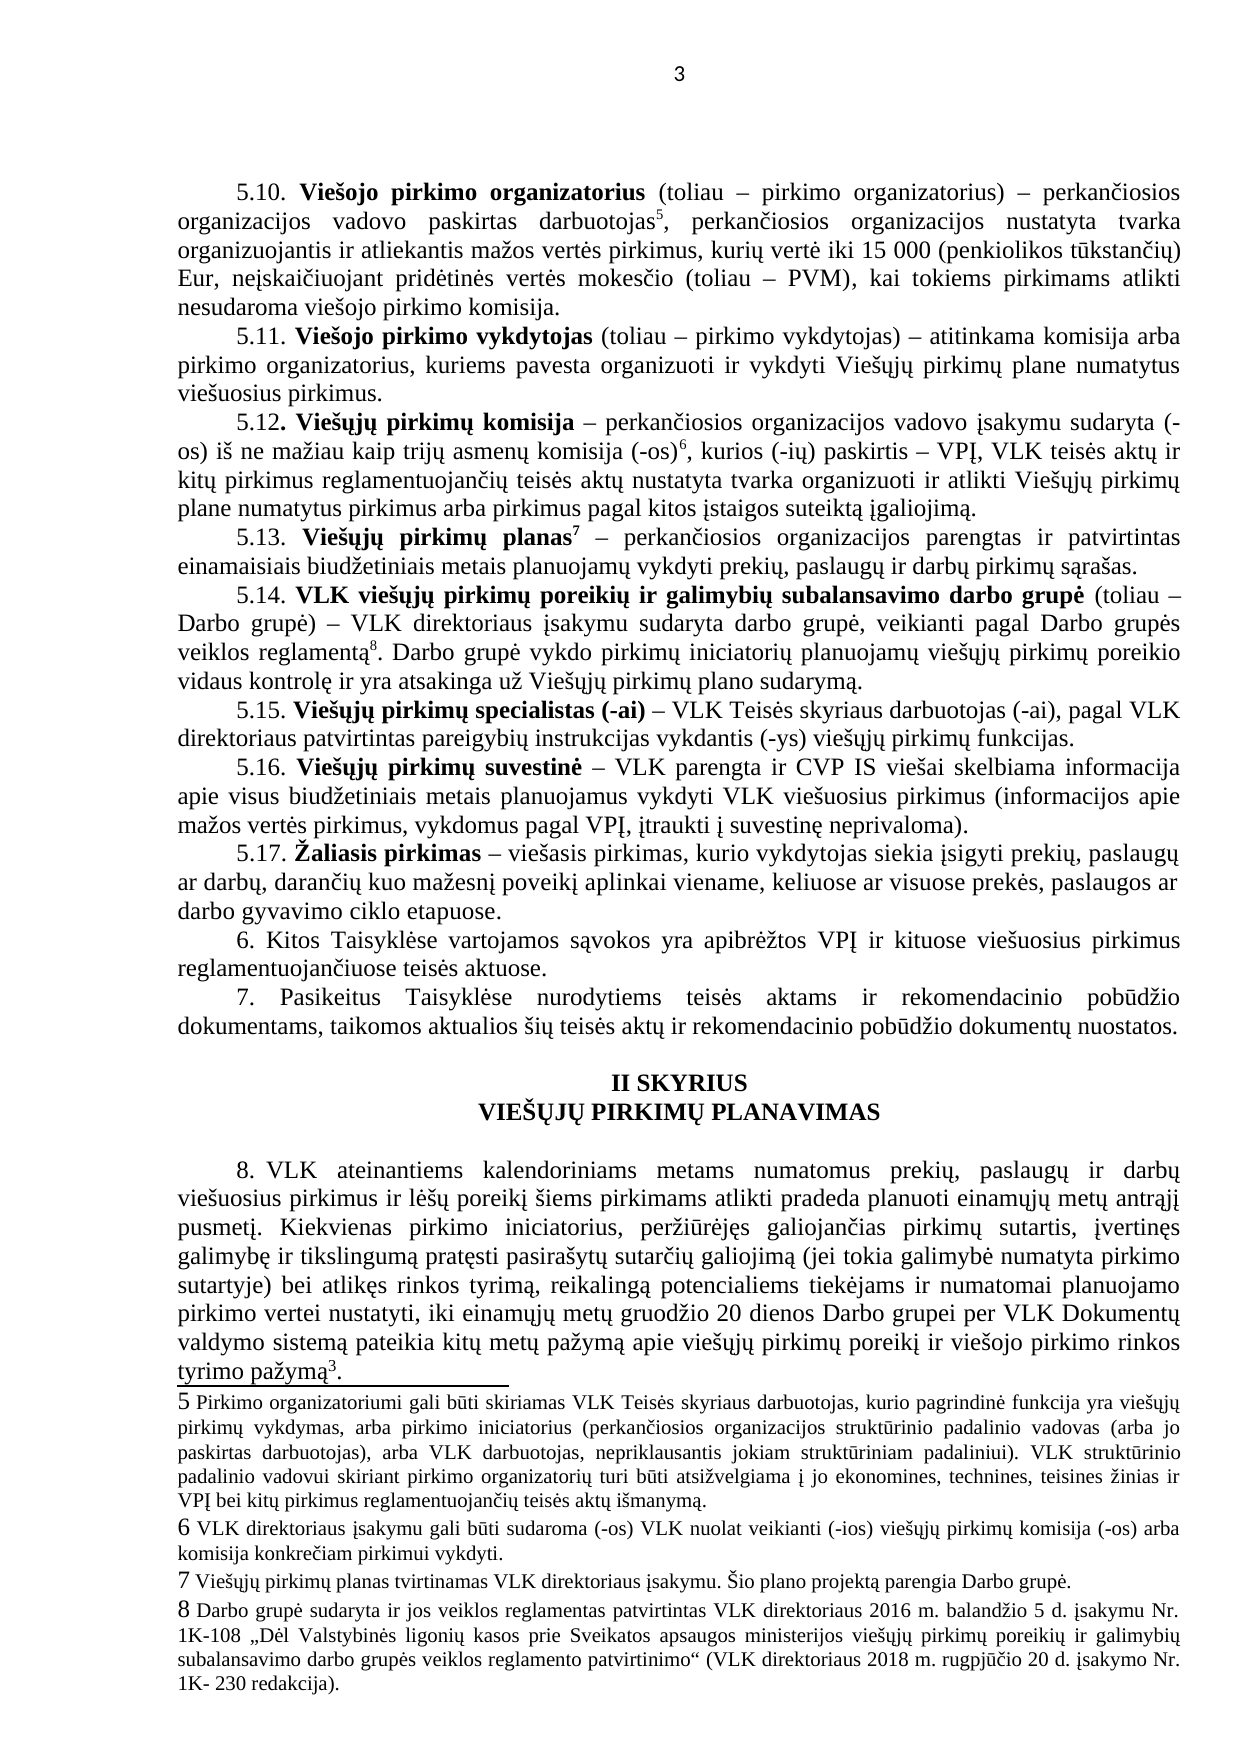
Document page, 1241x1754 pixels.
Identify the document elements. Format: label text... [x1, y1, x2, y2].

text 5.14. VLK viešųjų pirkimų poreikių ir galimybių subalansavimo darbo grupė (toliau – Darbo grupė) – VLK direktoriaus įsakymu sudaryta darbo grupė, veikianti pagal Darbo grupės veiklos reglamentą. Darbo grupė vykdo pirkimų iniciatorių planuojamų viešųjų pirkimų poreikio vidaus kontrolę ir yra atsakinga už Viešųjų pirkimų plano sudarymą. [177, 580, 1181, 695]
text 6. Kitos Taisyklėse vartojamos sąvokos yra apibrėžtos VPĮ ir kituose viešuosius pirkimus reglamentuojančiuose teisės aktuose. [177, 925, 1181, 982]
text Darbo grupė sudaryta ir jos veiklos reglamentas patvirtintas VLK direktoriaus 2016 m. balandžio 5 d. įsakymu Nr. 1K-108 „Dėl Valstybinės ligonių kasos prie Sveikatos apsaugos ministerijos viešųjų pirkimų poreikių ir galimybių subalansavimo darbo grupės veiklos reglamento patvirtinimo“ (VLK direktoriaus 2018 m. rugpjūčio 20 d. įsakymo Nr. 1K- 230 redakcija). [177, 1594, 1181, 1695]
text Viešųjų pirkimų planas tvirtinamas VLK direktoriaus įsakymu. Šio plano projektą parengia Darbo grupė. [177, 1565, 1181, 1594]
text 5.13. Viešųjų pirkimų planas – perkančiosios organizacijos parengtas ir patvirtintas einamaisiais biudžetiniais metais planuojamų vykdyti prekių, paslaugų ir darbų pirkimų sąrašas. [177, 522, 1181, 580]
text VIEŠŲJŲ PIRKIMŲ PLANAVIMAS [177, 1097, 1181, 1126]
text 5.11. Viešojo pirkimo vykdytojas (toliau – pirkimo vykdytojas) – atitinkama komisija arba pirkimo organizatorius, kuriems pavesta organizuoti ir vykdyti Viešųjų pirkimų plane numatytus viešuosius pirkimus. [177, 321, 1181, 407]
text 5.12. Viešųjų pirkimų komisija – perkančiosios organizacijos vadovo įsakymu sudaryta (-os) iš ne mažiau kaip trijų asmenų komisija (-os), kurios (-ių) paskirtis – VPĮ, VLK teisės aktų ir kitų pirkimus reglamentuojančių teisės aktų nustatyta tvarka organizuoti ir atlikti Viešųjų pirkimų plane numatytus pirkimus arba pirkimus pagal kitos įstaigos suteiktą įgaliojimą. [177, 407, 1181, 522]
text 5.10. Viešojo pirkimo organizatorius (toliau – pirkimo organizatorius) – perkančiosios organizacijos vadovo paskirtas darbuotojas, perkančiosios organizacijos nustatyta tvarka organizuojantis ir atliekantis mažos vertės pirkimus, kurių vertė iki 15 000 (penkiolikos tūkstančių) Eur, neįskaičiuojant pridėtinės vertės mokesčio (toliau – PVM), kai tokiems pirkimams atlikti nesudaroma viešojo pirkimo komisija. [177, 177, 1181, 321]
text II SKYRIUS [177, 1068, 1181, 1097]
text 8. VLK ateinantiems kalendoriniams metams numatomus prekių, paslaugų ir darbų viešuosius pirkimus ir lėšų poreikį šiems pirkimams atlikti pradeda planuoti einamųjų metų antrąjį pusmetį. Kiekvienas pirkimo iniciatorius, peržiūrėjęs galiojančias pirkimų sutartis, įvertinęs galimybę ir tikslingumą pratęsti pasirašytų sutarčių galiojimą (jei tokia galimybė numatyta pirkimo sutartyje) bei atlikęs rinkos tyrimą, reikalingą potencialiems tiekėjams ir numatomai planuojamo pirkimo vertei nustatyti, iki einamųjų metų gruodžio 20 dienos Darbo grupei per VLK Dokumentų valdymo sistemą pateikia kitų metų pažymą apie viešųjų pirkimų poreikį ir viešojo pirkimo rinkos tyrimo pažymą3. [177, 1155, 1181, 1385]
text 5.17. Žaliasis pirkimas – viešasis pirkimas, kurio vykdytojas siekia įsigyti prekių, paslaugų ar darbų, darančių kuo mažesnį poveikį aplinkai viename, keliuose ar visuose prekės, paslaugos ar darbo gyvavimo ciklo etapuose. [177, 838, 1181, 925]
text 5.16. Viešųjų pirkimų suvestinė – VLK parengta ir CVP IS viešai skelbiama informacija apie visus biudžetiniais metais planuojamus vykdyti VLK viešuosius pirkimus (informacijos apie mažos vertės pirkimus, vykdomus pagal VPĮ, įtraukti į suvestinę neprivaloma). [177, 752, 1181, 838]
text VLK direktoriaus įsakymu gali būti sudaroma (-os) VLK nuolat veikianti (-ios) viešųjų pirkimų komisija (-os) arba komisija konkrečiam pirkimui vykdyti. [177, 1512, 1181, 1565]
text Pirkimo organizatoriumi gali būti skiriamas VLK Teisės skyriaus darbuotojas, kurio pagrindinė funkcija yra viešųjų pirkimų vykdymas, arba pirkimo iniciatorius (perkančiosios organizacijos struktūrinio padalinio vadovas (arba jo paskirtas darbuotojas), arba VLK darbuotojas, nepriklausantis jokiam struktūriniam padaliniui). VLK struktūrinio padalinio vadovui skiriant pirkimo organizatorių turi būti atsižvelgiama į jo ekonomines, technines, teisines žinias ir VPĮ bei kitų pirkimus reglamentuojančių teisės aktų išmanymą. [177, 1386, 1181, 1512]
text 5.15. Viešųjų pirkimų specialistas (-ai) – VLK Teisės skyriaus darbuotojas (-ai), pagal VLK direktoriaus patvirtintas pareigybių instrukcijas vykdantis (-ys) viešųjų pirkimų funkcijas. [177, 695, 1181, 752]
text 7. Pasikeitus Taisyklėse nurodytiems teisės aktams ir rekomendacinio pobūdžio dokumentams, taikomos aktualios šių teisės aktų ir rekomendacinio pobūdžio dokumentų nuostatos. [177, 982, 1181, 1040]
